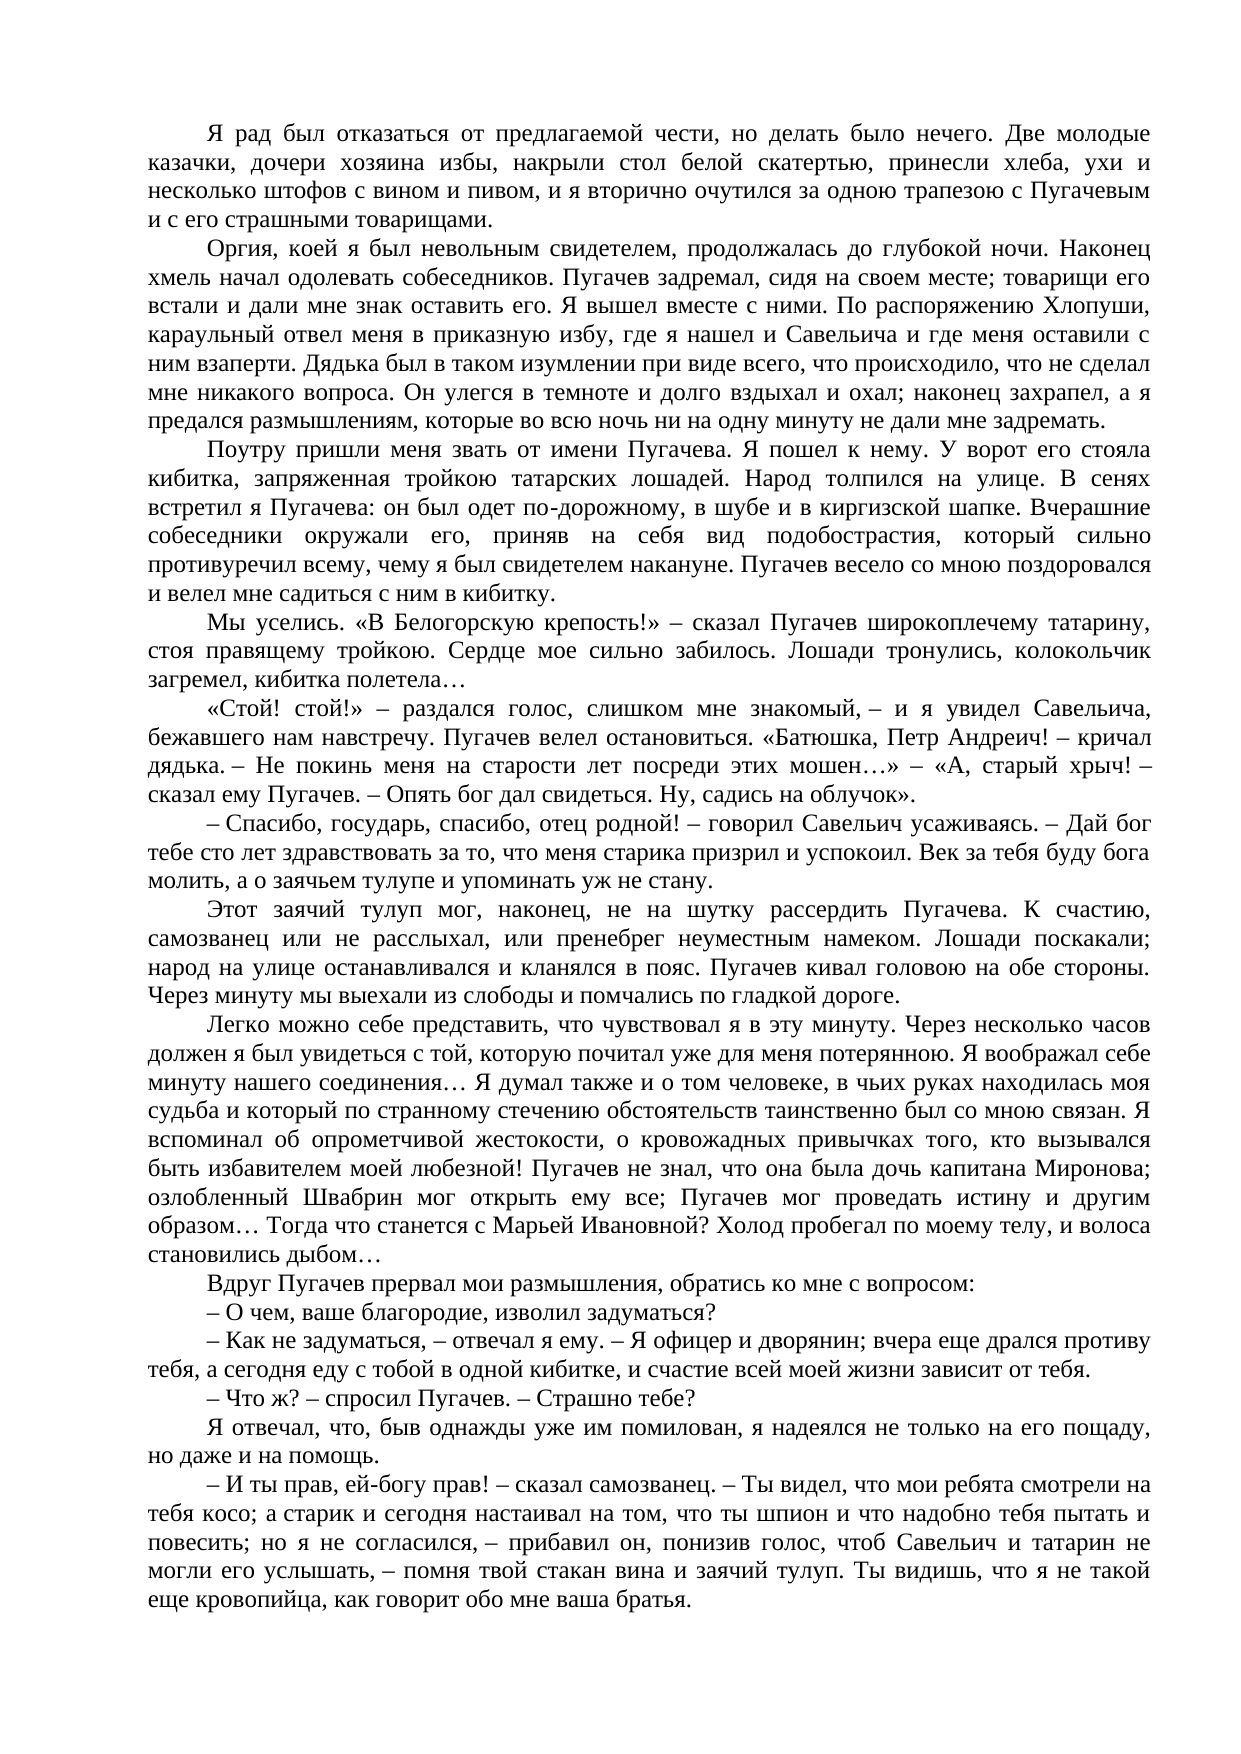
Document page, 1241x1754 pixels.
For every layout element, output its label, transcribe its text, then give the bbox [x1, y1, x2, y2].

text Я рад был отказаться от предлагаемой чести, но делать было нечего. Две молодые казачки, дочери хозяина избы, накрыли стол белой скатертью, принесли хлеба, ухи и несколько штофов с вином и пивом, и я вторично очутился за одною трапезою с Пугачевым и с его страшными товарищами. [148, 118, 1152, 233]
text – И ты прав, ей‑богу прав! – сказал самозванец. – Ты видел, что мои ребята смотрели на тебя косо; а старик и сегодня настаивал на том, что ты шпион и что надобно тебя пытать и повесить; но я не согласился, – прибавил он, понизив голос, чтоб Савельич и татарин не могли его услышать, – помня твой стакан вина и заячий тулуп. Ты видишь, что я не такой еще кровопийца, как говорит обо мне ваша братья. [148, 1469, 1152, 1613]
text Мы уселись. «В Белогорскую крепость!» – сказал Пугачев широкоплечему татарину, стоя правящему тройкою. Сердце мое сильно забилось. Лошади тронулись, колокольчик загремел, кибитка полетела… [148, 607, 1152, 693]
text Я отвечал, что, быв однажды уже им помилован, я надеялся не только на его пощаду, но даже и на помощь. [148, 1412, 1152, 1469]
text – Спасибо, государь, спасибо, отец родной! – говорил Савельич усаживаясь. – Дай бог тебе сто лет здравствовать за то, что меня старика призрил и успокоил. Век за тебя буду бога молить, а о заячьем тулупе и упоминать уж не стану. [148, 808, 1152, 894]
text «Стой! стой!» – раздался голос, слишком мне знакомый, – и я увидел Савельича, бежавшего нам навстречу. Пугачев велел остановиться. «Батюшка, Петр Андреич! – кричал дядька. – Не покинь меня на старости лет посреди этих мошен…» – «А, старый хрыч! – сказал ему Пугачев. – Опять бог дал свидеться. Ну, садись на облучок». [148, 693, 1152, 808]
text Поутру пришли меня звать от имени Пугачева. Я пошел к нему. У ворот его стояла кибитка, запряженная тройкою татарских лошадей. Народ толпился на улице. В сенях встретил я Пугачева: он был одет по‑дорожному, в шубе и в киргизской шапке. Вчерашние собеседники окружали его, приняв на себя вид подобострастия, который сильно противуречил всему, чему я был свидетелем накануне. Пугачев весело со мною поздоровался и велел мне садиться с ним в кибитку. [148, 434, 1152, 607]
text Оргия, коей я был невольным свидетелем, продолжалась до глубокой ночи. Наконец хмель начал одолевать собеседников. Пугачев задремал, сидя на своем месте; товарищи его встали и дали мне знак оставить его. Я вышел вместе с ними. По распоряжению Хлопуши, караульный отвел меня в приказную избу, где я нашел и Савельича и где меня оставили с ним взаперти. Дядька был в таком изумлении при виде всего, что происходило, что не сделал мне никакого вопроса. Он улегся в темноте и долго вздыхал и охал; наконец захрапел, а я предался размышлениям, которые во всю ночь ни на одну минуту не дали мне задремать. [148, 233, 1152, 434]
text – О чем, ваше благородие, изволил задуматься? [148, 1297, 1152, 1326]
text Этот заячий тулуп мог, наконец, не на шутку рассердить Пугачева. К счастию, самозванец или не расслыхал, или пренебрег неуместным намеком. Лошади поскакали; народ на улице останавливался и кланялся в пояс. Пугачев кивал головою на обе стороны. Через минуту мы выехали из слободы и помчались по гладкой дороге. [148, 894, 1152, 1009]
text – Что ж? – спросил Пугачев. – Страшно тебе? [148, 1383, 1152, 1412]
text Вдруг Пугачев прервал мои размышления, обратись ко мне с вопросом: [148, 1268, 1152, 1297]
text – Как не задуматься, – отвечал я ему. – Я офицер и дворянин; вчера еще дрался противу тебя, а сегодня еду с тобой в одной кибитке, и счастие всей моей жизни зависит от тебя. [148, 1326, 1152, 1383]
text Легко можно себе представить, что чувствовал я в эту минуту. Через несколько часов должен я был увидеться с той, которую почитал уже для меня потерянною. Я воображал себе минуту нашего соединения… Я думал также и о том человеке, в чьих руках находилась моя судьба и который по странному стечению обстоятельств таинственно был со мною связан. Я вспоминал об опрометчивой жестокости, о кровожадных привычках того, кто вызывался быть избавителем моей любезной! Пугачев не знал, что она была дочь капитана Миронова; озлобленный Швабрин мог открыть ему все; Пугачев мог проведать истину и другим образом… Тогда что станется с Марьей Ивановной? Холод пробегал по моему телу, и волоса становились дыбом… [148, 1009, 1152, 1268]
